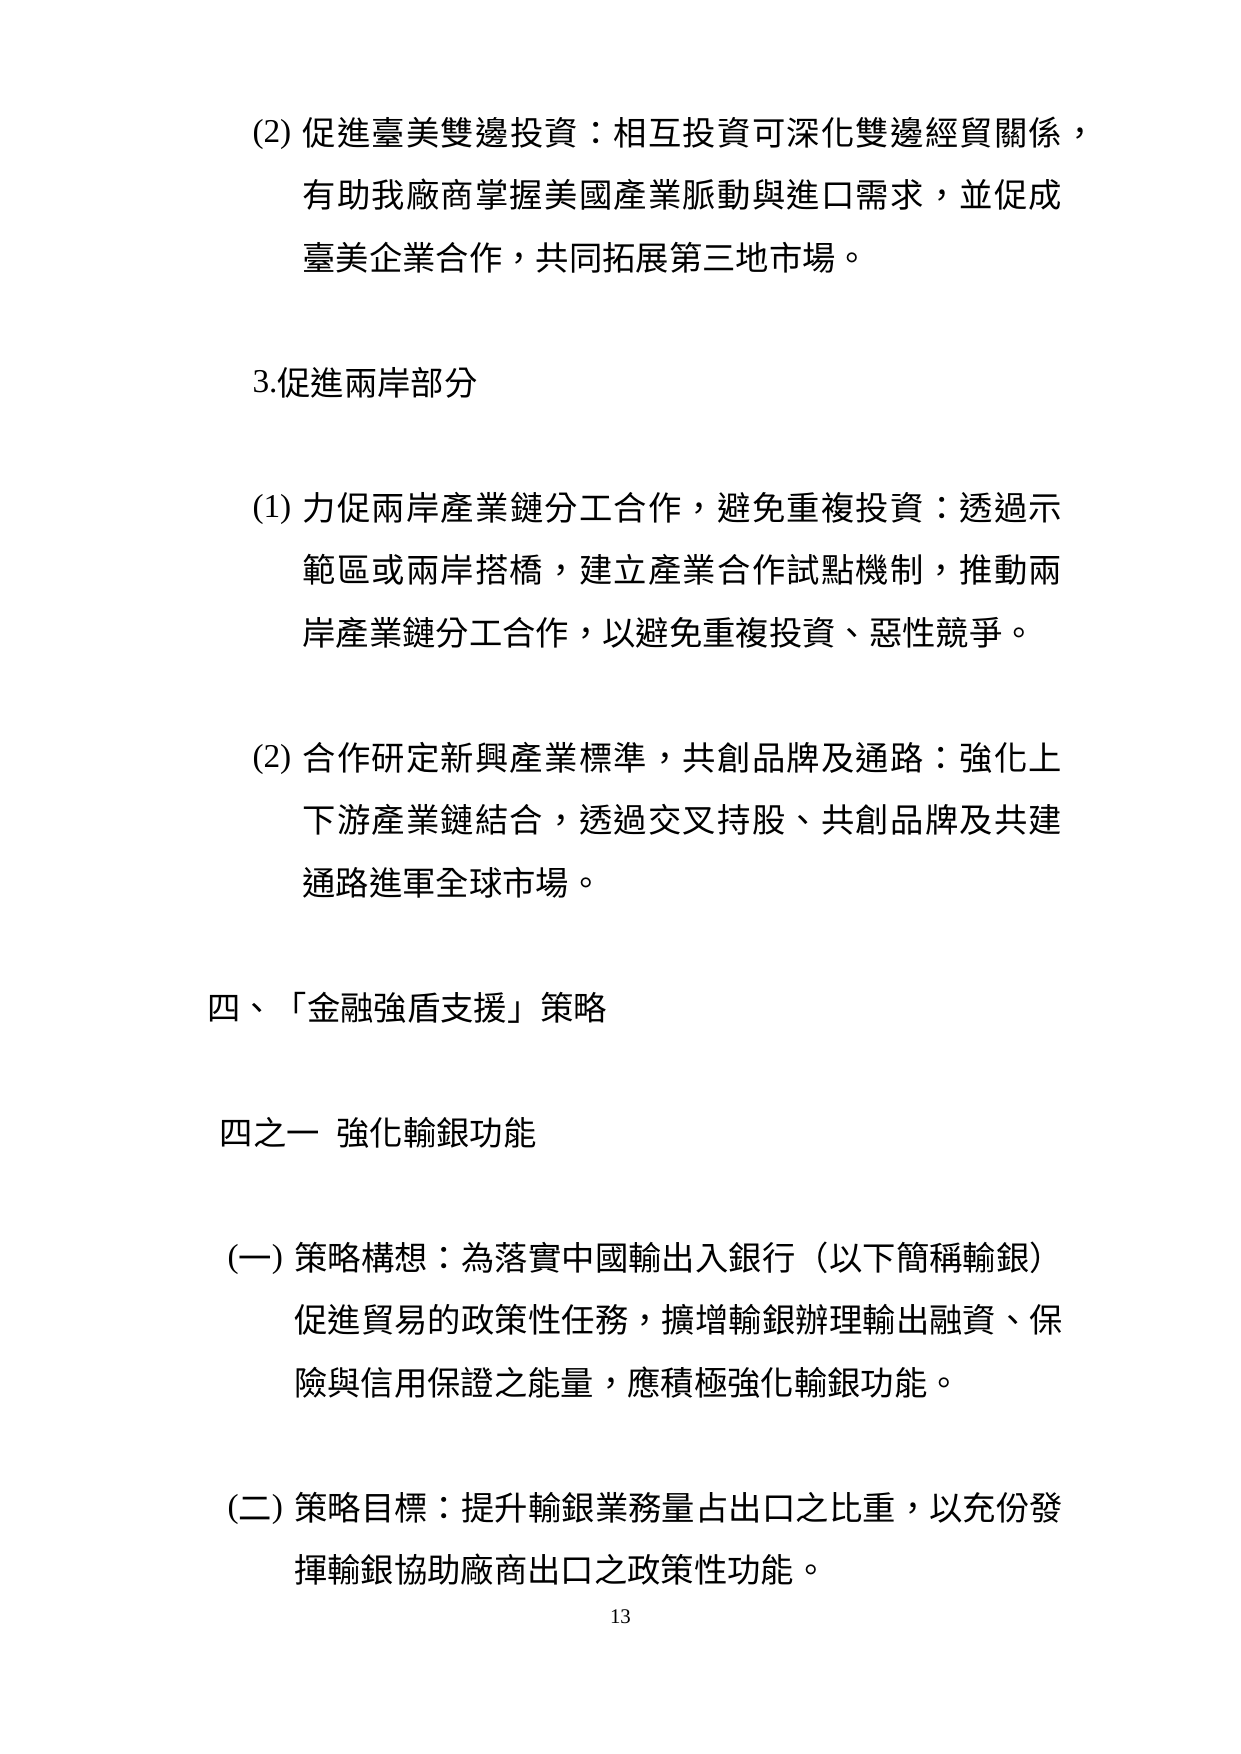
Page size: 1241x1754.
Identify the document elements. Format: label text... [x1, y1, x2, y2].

text 四、「金融強盾支援」策略 [207, 964, 1063, 1026]
text 四之一 強化輸銀功能 [219, 1089, 1063, 1151]
text (2) 促進臺美雙邊投資：相互投資可深化雙邊經貿關係，有助我廠商掌握美國產業脈動與進口需求，並促成臺美企業合作，共同拓展第三地市場。 [252, 89, 1063, 276]
text (一) 策略構想：為落實中國輸出入銀行（以下簡稱輸銀）促進貿易的政策性任務，擴增輸銀辦理輸出融資、保險與信用保證之能量，應積極強化輸銀功能。 [227, 1214, 1063, 1401]
text (2) 合作研定新興產業標準，共創品牌及通路：強化上下游產業鏈結合，透過交叉持股、共創品牌及共建通路進軍全球市場。 [252, 714, 1063, 901]
text 3.促進兩岸部分 [252, 339, 1063, 401]
text (1) 力促兩岸產業鏈分工合作，避免重複投資：透過示範區或兩岸搭橋，建立產業合作試點機制，推動兩岸產業鏈分工合作，以避免重複投資、惡性競爭。 [252, 464, 1063, 651]
text (二) 策略目標：提升輸銀業務量占出口之比重，以充份發揮輸銀協助廠商出口之政策性功能。 [227, 1464, 1063, 1589]
